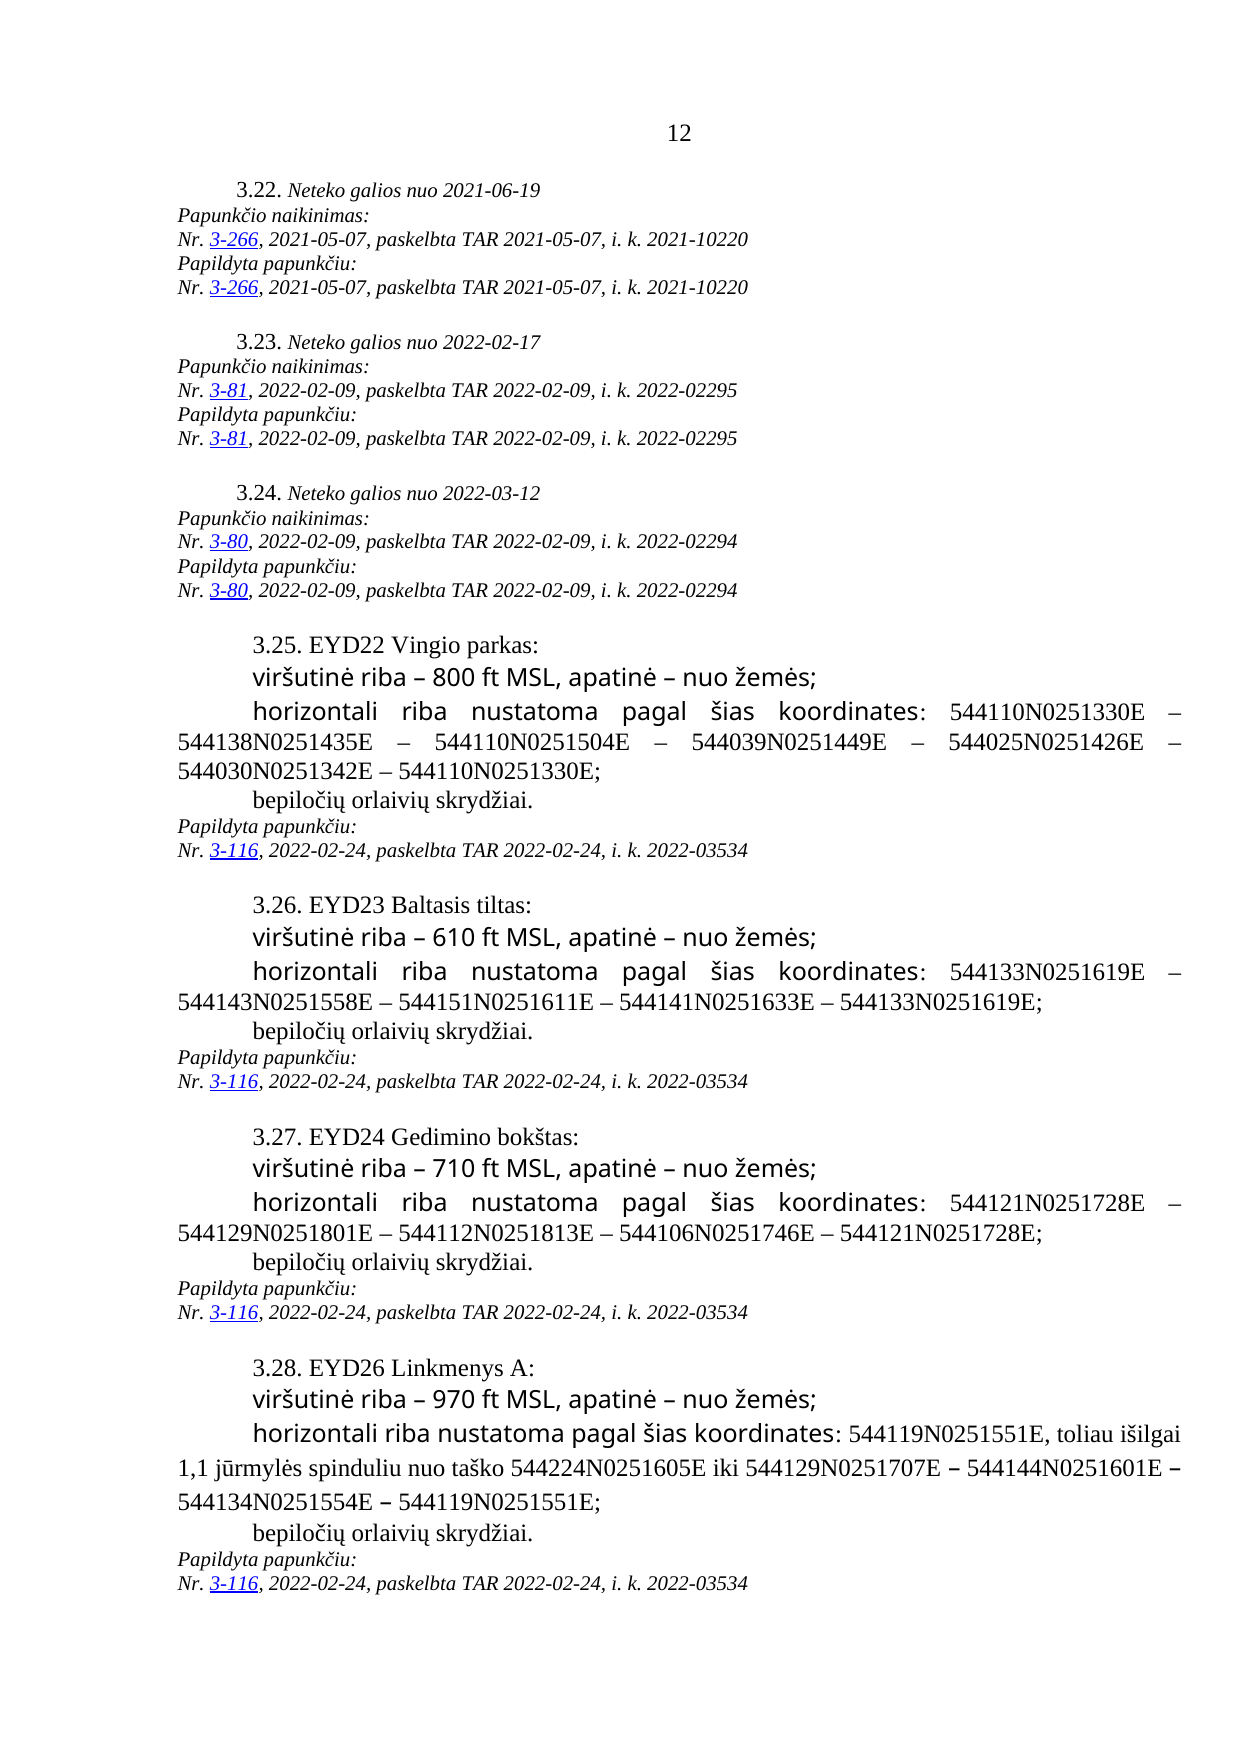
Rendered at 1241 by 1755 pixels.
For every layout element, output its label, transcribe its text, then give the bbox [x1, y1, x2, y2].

text 3.23. Neteko galios nuo 2022-02-17 [177, 328, 1181, 354]
text viršutinė riba – 970 ft MSL, apatinė – nuo žemės; [177, 1382, 1181, 1416]
text Nr. 3-116, 2022-02-24, paskelbta TAR 2022-02-24, i. k. 2022-03534 [177, 1300, 1181, 1324]
text 3.26. EYD23 Baltasis tiltas: [177, 890, 1181, 919]
text Nr. 3-116, 2022-02-24, paskelbta TAR 2022-02-24, i. k. 2022-03534 [177, 1571, 1181, 1595]
text Nr. 3-116, 2022-02-24, paskelbta TAR 2022-02-24, i. k. 2022-03534 [177, 1069, 1181, 1093]
text 3.25. EYD22 Vingio parkas: [177, 630, 1181, 659]
text Papunkčio naikinimas: [177, 505, 1181, 529]
text Papildyta papunkčiu: [177, 813, 1181, 838]
text bepiločių orlaivių skrydžiai. [177, 785, 1181, 813]
text horizontali riba nustatoma pagal šias koordinates: 544110N0251330E – 544138N0251435E – 544110N0251504E – 544039N0251449E – 544025N0251426E –544030N0251342E – 544110N0251330E; [177, 693, 1181, 785]
text 3.28. EYD26 Linkmenys A: [177, 1353, 1181, 1382]
text Nr. 3-116, 2022-02-24, paskelbta TAR 2022-02-24, i. k. 2022-03534 [177, 838, 1181, 862]
text 3.27. EYD24 Gedimino bokštas: [177, 1122, 1181, 1150]
text bepiločių orlaivių skrydžiai. [177, 1016, 1181, 1045]
text Nr. 3-81, 2022-02-09, paskelbta TAR 2022-02-09, i. k. 2022-02295 [177, 426, 1181, 450]
text Papunkčio naikinimas: [177, 203, 1181, 227]
text Papildyta papunkčiu: [177, 1045, 1181, 1069]
text Nr. 3-81, 2022-02-09, paskelbta TAR 2022-02-09, i. k. 2022-02295 [177, 378, 1181, 402]
text Papildyta papunkčiu: [177, 1276, 1181, 1300]
text horizontali riba nustatoma pagal šias koordinates: 544121N0251728E – 544129N0251801E – 544112N0251813E – 544106N0251746E – 544121N0251728E; [177, 1184, 1181, 1247]
text Nr. 3-80, 2022-02-09, paskelbta TAR 2022-02-09, i. k. 2022-02294 [177, 529, 1181, 553]
text Papunkčio naikinimas: [177, 354, 1181, 378]
text viršutinė riba – 800 ft MSL, apatinė – nuo žemės; [177, 659, 1181, 693]
text viršutinė riba – 710 ft MSL, apatinė – nuo žemės; [177, 1150, 1181, 1184]
text horizontali riba nustatoma pagal šias koordinates: 544119N0251551E, toliau išilgai 1,1 jūrmylės spinduliu nuo taško 544224N0251605E iki 544129N0251707E – 544144N0251601E – 544134N0251554E – 544119N0251551E; [177, 1416, 1181, 1518]
text Papildyta papunkčiu: [177, 402, 1181, 426]
text horizontali riba nustatoma pagal šias koordinates: 544133N0251619E – 544143N0251558E – 544151N0251611E – 544141N0251633E – 544133N0251619E; [177, 953, 1181, 1016]
text 3.24. Neteko galios nuo 2022-03-12 [177, 479, 1181, 505]
text 3.22. Neteko galios nuo 2021-06-19 [177, 176, 1181, 203]
text Nr. 3-80, 2022-02-09, paskelbta TAR 2022-02-09, i. k. 2022-02294 [177, 578, 1181, 602]
text bepiločių orlaivių skrydžiai. [177, 1518, 1181, 1547]
text Nr. 3-266, 2021-05-07, paskelbta TAR 2021-05-07, i. k. 2021-10220 [177, 227, 1181, 251]
text Papildyta papunkčiu: [177, 553, 1181, 578]
text viršutinė riba – 610 ft MSL, apatinė – nuo žemės; [177, 919, 1181, 953]
text Papildyta papunkčiu: [177, 251, 1181, 275]
text bepiločių orlaivių skrydžiai. [177, 1247, 1181, 1276]
text Nr. 3-266, 2021-05-07, paskelbta TAR 2021-05-07, i. k. 2021-10220 [177, 275, 1181, 299]
text Papildyta papunkčiu: [177, 1547, 1181, 1571]
